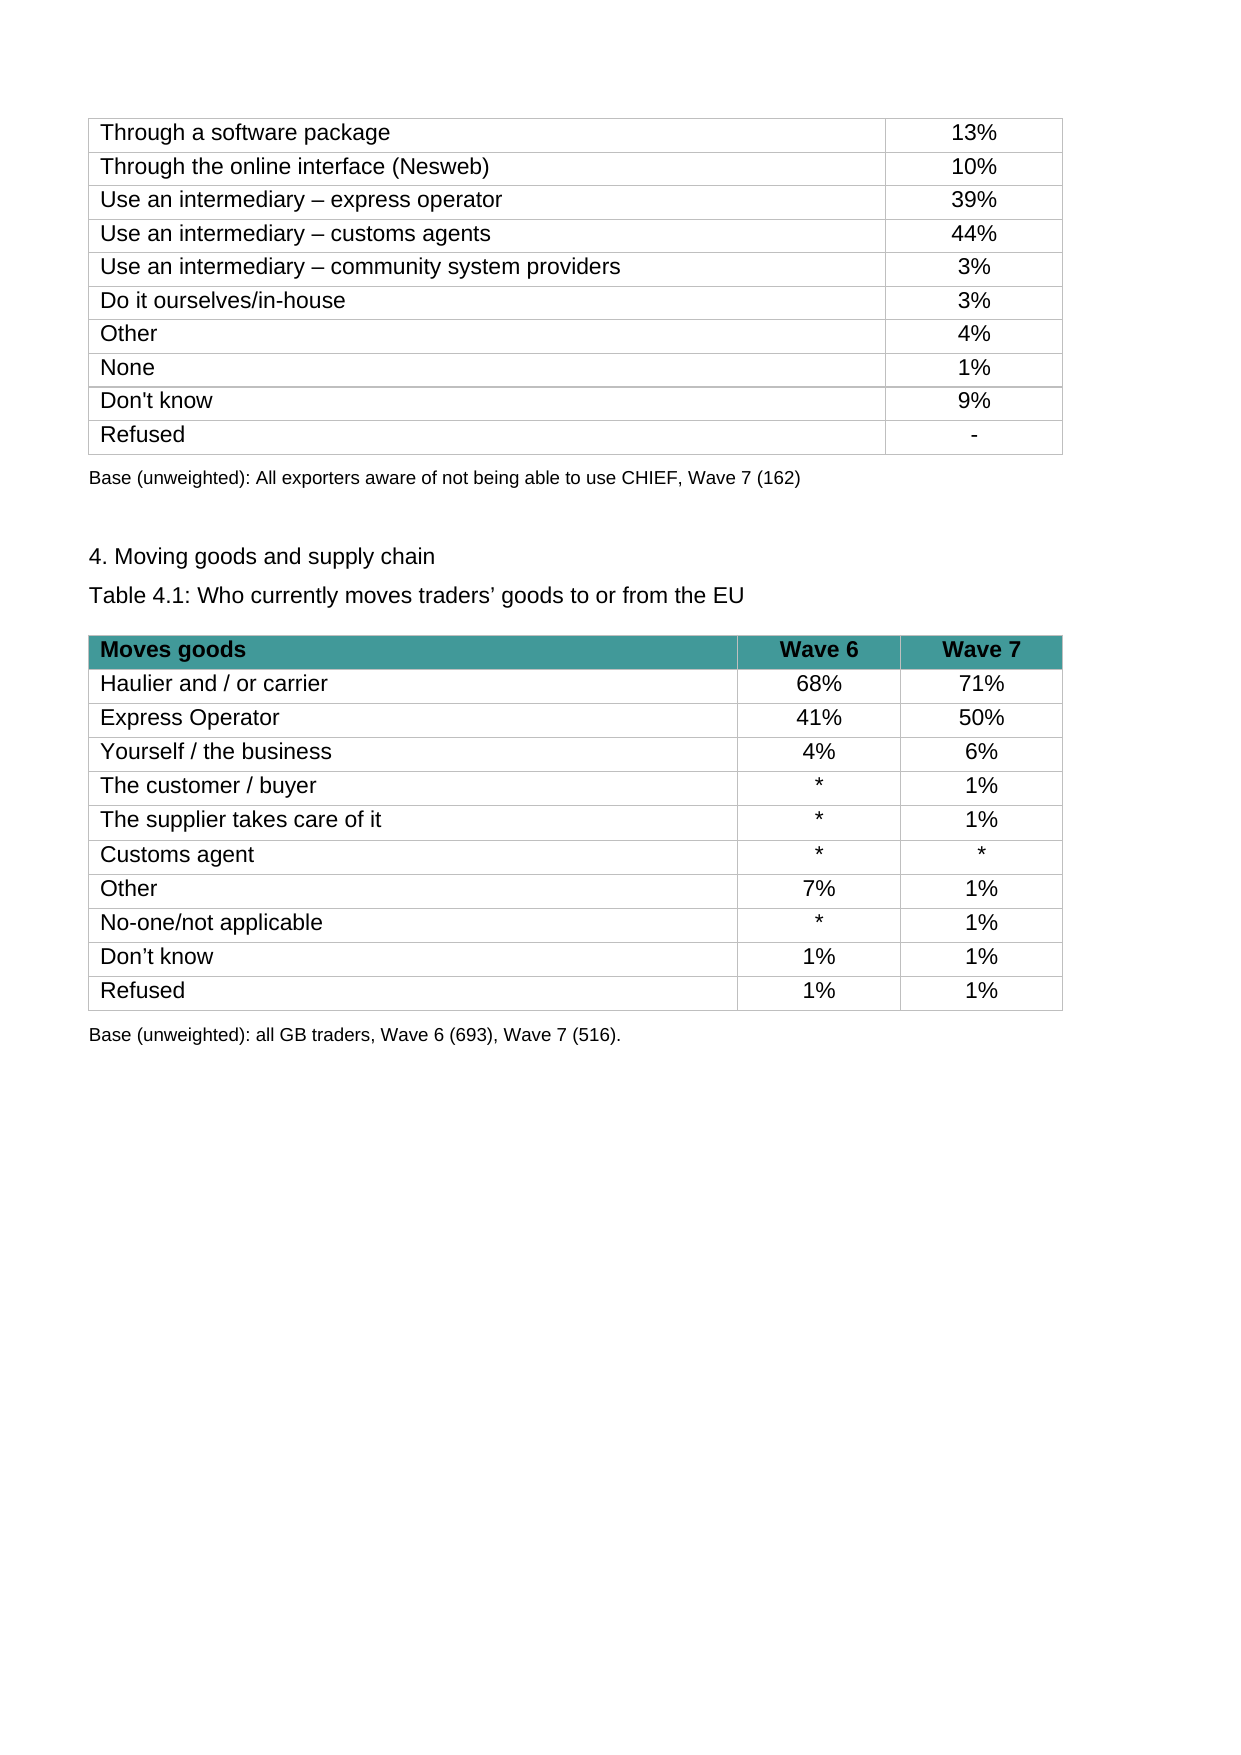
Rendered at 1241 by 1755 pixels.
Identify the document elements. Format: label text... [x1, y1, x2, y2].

table_cell Refused [89, 421, 885, 453]
table_cell 1% [901, 772, 1062, 805]
table_cell * [738, 909, 900, 942]
table_cell Use an intermediary – express operator [89, 186, 885, 219]
table_cell 1% [901, 806, 1062, 839]
table_cell 44% [886, 220, 1062, 252]
table_cell * [738, 772, 900, 805]
table_header Wave 7 [901, 636, 1062, 669]
table_cell 41% [738, 704, 900, 737]
table_cell - [886, 421, 1062, 453]
table_cell 10% [886, 153, 1062, 185]
table_cell 50% [901, 704, 1062, 737]
table_cell Customs agent [89, 841, 737, 874]
table_cell Haulier and / or carrier [89, 670, 737, 703]
table_cell 3% [886, 253, 1062, 286]
text Table 4.1: Who currently moves traders’ goods to or from the EU [89, 582, 1152, 608]
text Base (unweighted): All exporters aware of not being able to use CHIEF, Wave 7 (162) [89, 467, 1152, 489]
table_cell 7% [738, 875, 900, 908]
table_cell None [89, 354, 885, 386]
table_cell 71% [901, 670, 1062, 703]
table_cell 13% [886, 119, 1062, 152]
table_cell Don't know [89, 388, 885, 420]
table_cell Other [89, 320, 885, 353]
table_cell Use an intermediary – community system providers [89, 253, 885, 286]
table_cell 1% [901, 977, 1062, 1010]
table_cell 1% [886, 354, 1062, 386]
table_cell 9% [886, 388, 1062, 420]
table_cell * [901, 841, 1062, 874]
table_cell Don’t know [89, 943, 737, 976]
table_cell Yourself / the business [89, 738, 737, 771]
table_cell Use an intermediary – customs agents [89, 220, 885, 252]
table_cell 68% [738, 670, 900, 703]
table_cell The supplier takes care of it [89, 806, 737, 839]
table_cell Express Operator [89, 704, 737, 737]
table_cell Other [89, 875, 737, 908]
table_cell 6% [901, 738, 1062, 771]
table_cell The customer / buyer [89, 772, 737, 805]
table_cell No-one/not applicable [89, 909, 737, 942]
table_cell * [738, 806, 900, 839]
table_cell 1% [901, 943, 1062, 976]
table_header Wave 6 [738, 636, 900, 669]
subtitle 4. Moving goods and supply chain [89, 543, 1152, 569]
table_cell 1% [901, 909, 1062, 942]
table_cell Through the online interface (Nesweb) [89, 153, 885, 185]
table_cell 1% [738, 977, 900, 1010]
table_cell Do it ourselves/in-house [89, 287, 885, 319]
table_header Moves goods [89, 636, 737, 669]
table_cell 1% [738, 943, 900, 976]
text Base (unweighted): all GB traders, Wave 6 (693), Wave 7 (516). [89, 1024, 1152, 1045]
table_cell * [738, 841, 900, 874]
table_cell 1% [901, 875, 1062, 908]
table_cell 3% [886, 287, 1062, 319]
table_cell 4% [886, 320, 1062, 353]
table_cell 4% [738, 738, 900, 771]
table_cell 39% [886, 186, 1062, 219]
table_cell Refused [89, 977, 737, 1010]
table_cell Through a software package [89, 119, 885, 152]
